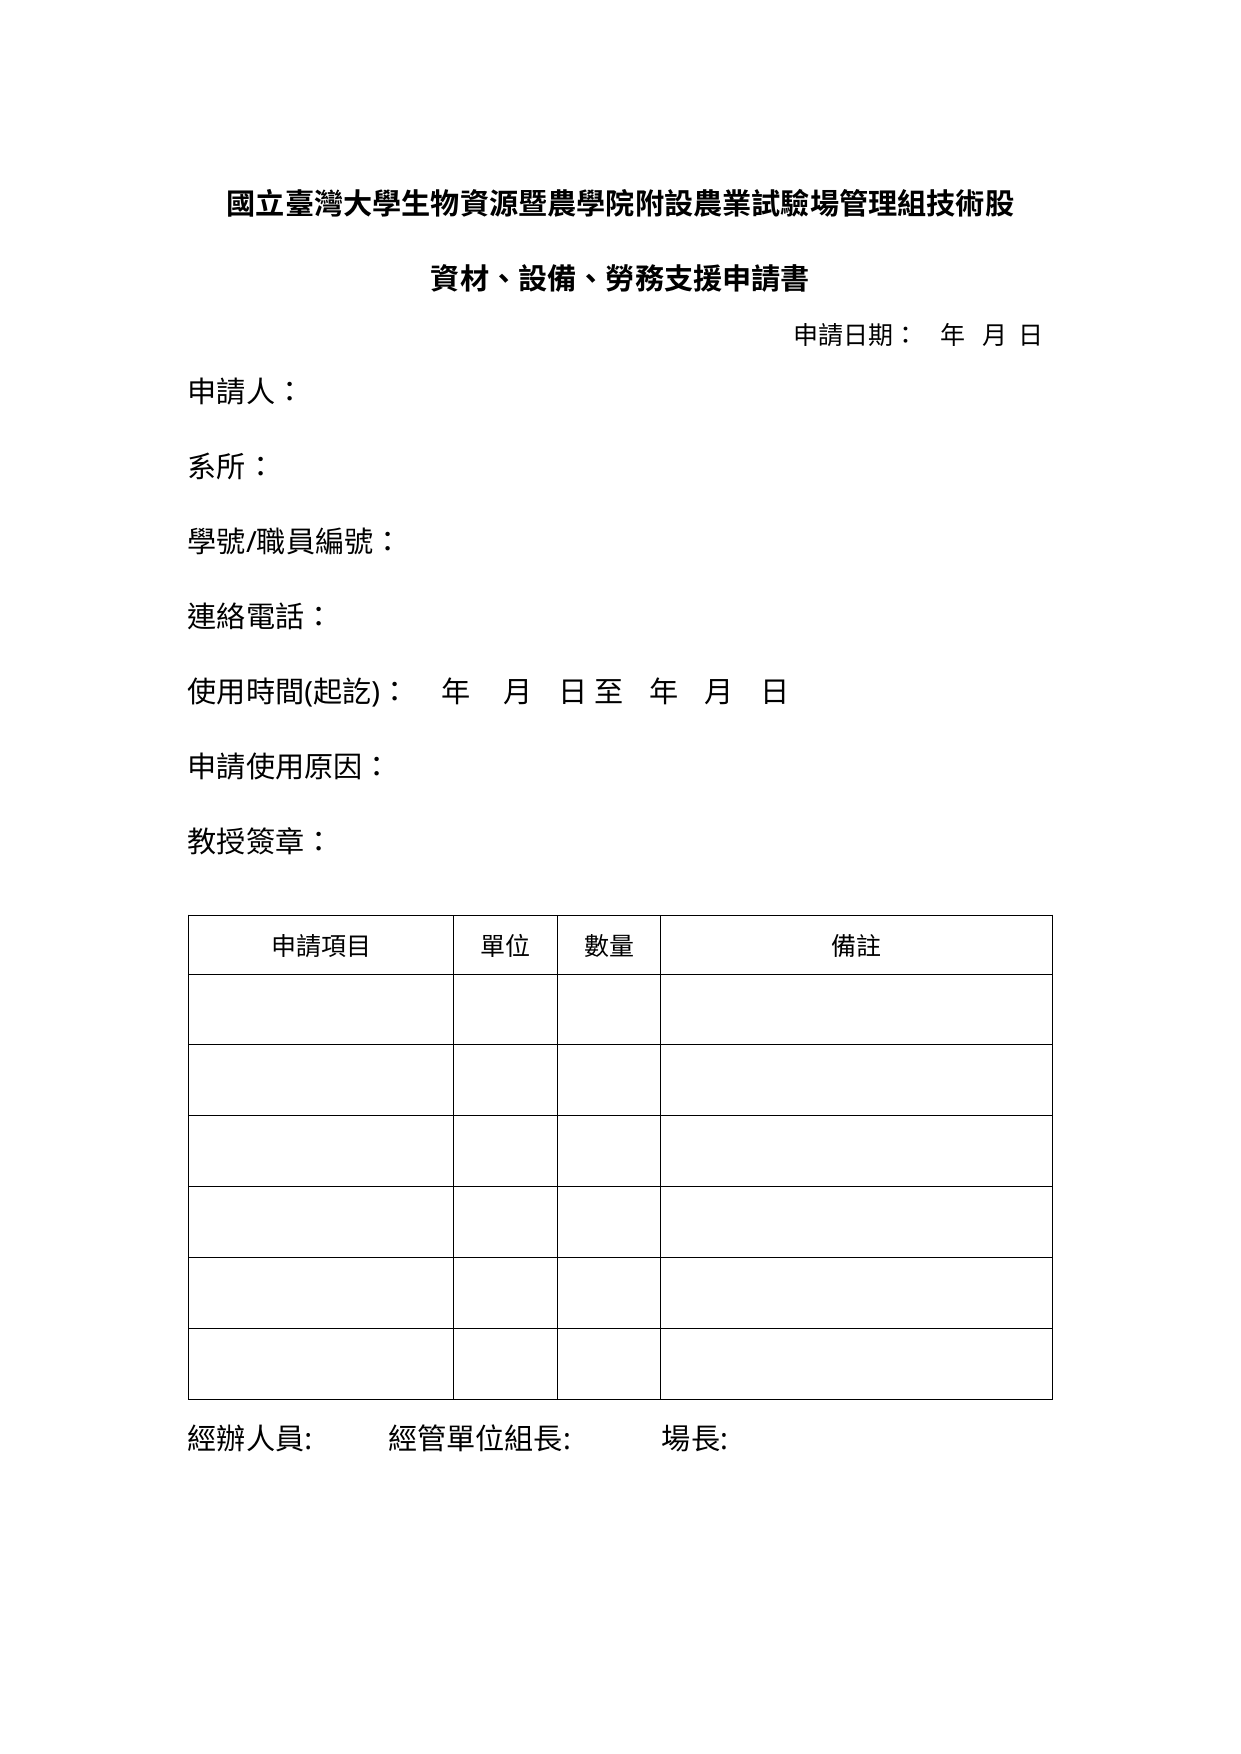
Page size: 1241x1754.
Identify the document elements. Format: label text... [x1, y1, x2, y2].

table_cell [454, 1258, 557, 1328]
text 連絡電話： [187, 577, 1053, 652]
text 經辦人員: 經管單位組長: 場長: [187, 1399, 1053, 1474]
text 申請人： [187, 352, 1053, 427]
table_cell [189, 975, 453, 1044]
table_cell [454, 1045, 557, 1115]
table_cell [189, 1045, 453, 1115]
text 資材、設備、勞務支援申請書 [187, 239, 1053, 314]
table_header 申請項目 [189, 916, 453, 973]
table_cell [558, 975, 660, 1044]
table_cell [189, 1329, 453, 1398]
table_cell [558, 1258, 660, 1328]
table_cell [454, 1329, 557, 1398]
table_cell [661, 975, 1052, 1044]
table_cell [558, 1329, 660, 1398]
table_cell [189, 1116, 453, 1186]
text 申請日期： 年 月 日 [187, 314, 1044, 352]
table_cell [661, 1258, 1052, 1328]
table_cell [558, 1045, 660, 1115]
table_cell [454, 975, 557, 1044]
table_cell [558, 1116, 660, 1186]
table_cell [454, 1116, 557, 1186]
text 教授簽章： [187, 802, 1053, 877]
table_cell [661, 1329, 1052, 1398]
table_cell [189, 1258, 453, 1328]
text 使用時間(起訖)： 年 月 日 至 年 月 日 [187, 652, 1053, 727]
table_header 數量 [558, 916, 660, 973]
table_cell [454, 1187, 557, 1257]
text 學號/職員編號： [187, 502, 1053, 577]
table_cell [558, 1187, 660, 1257]
table_header 單位 [454, 916, 557, 973]
text 申請使用原因： [187, 727, 1053, 802]
table_header 備註 [661, 916, 1052, 973]
text 國立臺灣大學生物資源暨農學院附設農業試驗場管理組技術股 [187, 164, 1053, 239]
text 系所： [187, 427, 1053, 502]
table_cell [661, 1045, 1052, 1115]
table_cell [661, 1187, 1052, 1257]
table_cell [189, 1187, 453, 1257]
table_cell [661, 1116, 1052, 1186]
